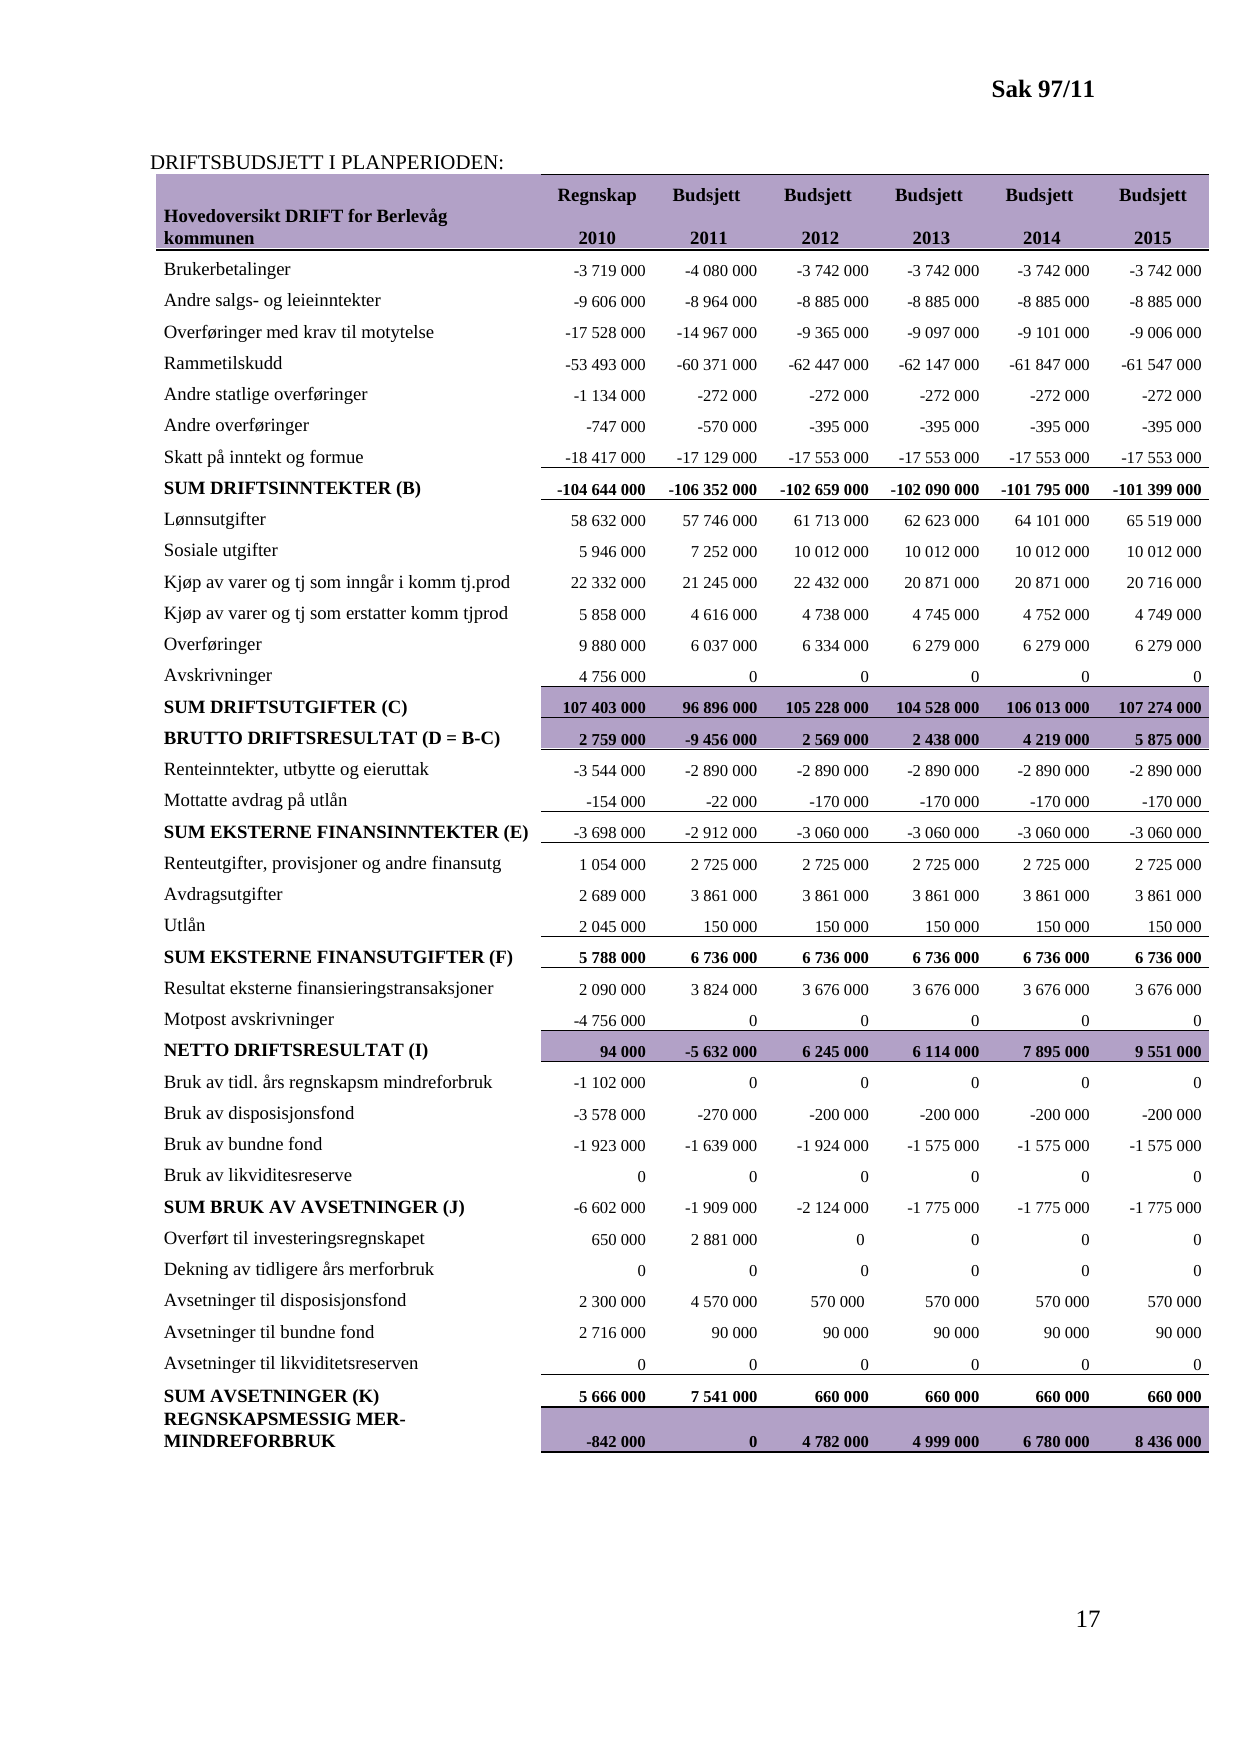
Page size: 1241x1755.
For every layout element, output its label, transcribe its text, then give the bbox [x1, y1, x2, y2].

table_cell 0 [653, 1408, 764, 1451]
table_cell -200 000 [1097, 1092, 1209, 1123]
table_cell 7 541 000 [653, 1375, 764, 1406]
table_cell -3 060 000 [876, 812, 986, 842]
table_cell -8 964 000 [653, 280, 764, 311]
table_cell -1 775 000 [986, 1186, 1097, 1217]
table_cell -8 885 000 [876, 280, 986, 311]
table_cell 61 713 000 [764, 500, 876, 530]
table_cell -170 000 [986, 780, 1097, 811]
table_cell -8 885 000 [986, 280, 1097, 311]
table_cell SUM DRIFTSUTGIFTER (C) [156, 686, 541, 717]
table_header Budsjett [653, 175, 764, 205]
table_cell -9 365 000 [764, 311, 876, 342]
table_cell 107 403 000 [541, 687, 653, 717]
table_cell -2 890 000 [1097, 750, 1209, 780]
table_cell 2014 [986, 205, 1097, 248]
table_cell 660 000 [1097, 1375, 1209, 1406]
table_cell 0 [1097, 999, 1209, 1030]
table_cell -17 553 000 [876, 436, 986, 467]
table_cell Andre statlige overføringer [156, 374, 541, 405]
table_cell SUM EKSTERNE FINANSINNTEKTER (E) [156, 811, 541, 842]
table_cell -22 000 [653, 780, 764, 811]
table_cell Avsetninger til disposisjonsfond [156, 1280, 541, 1311]
table_cell 3 861 000 [653, 874, 764, 905]
table_cell 9 880 000 [541, 624, 653, 655]
table_cell 2 689 000 [541, 874, 653, 905]
table_cell -104 644 000 [541, 468, 653, 498]
table_cell 150 000 [1097, 905, 1209, 936]
table_cell -747 000 [541, 405, 653, 436]
table_cell Overføringer [156, 624, 541, 655]
table_cell 1 054 000 [541, 843, 653, 873]
table_cell -8 885 000 [1097, 280, 1209, 311]
table_cell 4 616 000 [653, 592, 764, 623]
table_cell 2010 [541, 205, 653, 248]
table_cell 0 [986, 1062, 1097, 1092]
table_header Budsjett [764, 175, 876, 205]
table_cell 90 000 [653, 1311, 764, 1342]
table_cell 4 999 000 [876, 1408, 986, 1451]
table_cell 0 [1097, 1249, 1209, 1280]
table_cell 6 736 000 [986, 937, 1097, 967]
table_cell -6 602 000 [541, 1186, 653, 1217]
table_cell Hovedoversikt DRIFT for Berlevåg kommunen [156, 205, 541, 248]
table_header Budsjett [986, 175, 1097, 205]
table_cell 4 745 000 [876, 592, 986, 623]
table_cell 6 736 000 [653, 937, 764, 967]
table_cell 2 716 000 [541, 1311, 653, 1342]
table_cell -3 060 000 [986, 812, 1097, 842]
table_cell Bruk av likviditesreserve [156, 1155, 541, 1186]
table_cell -170 000 [876, 780, 986, 811]
table_cell -1 575 000 [1097, 1124, 1209, 1155]
table_cell 6 334 000 [764, 624, 876, 655]
table_cell Kjøp av varer og tj som erstatter komm tjprod [156, 592, 541, 623]
table_cell 6 279 000 [1097, 624, 1209, 655]
table_cell 0 [764, 1342, 876, 1373]
table_cell 570 000 [986, 1280, 1097, 1311]
table_cell 7 895 000 [986, 1031, 1097, 1061]
table_cell 20 716 000 [1097, 561, 1209, 592]
table_cell -17 528 000 [541, 311, 653, 342]
table_cell 570 000 [876, 1280, 986, 1311]
table_cell 10 012 000 [876, 530, 986, 561]
table_cell 90 000 [1097, 1311, 1209, 1342]
table_cell 150 000 [764, 905, 876, 936]
table_cell 0 [986, 655, 1097, 686]
table_cell 0 [764, 655, 876, 686]
table_cell 6 736 000 [764, 937, 876, 967]
table_cell -14 967 000 [653, 311, 764, 342]
table_cell -154 000 [541, 780, 653, 811]
table_cell -102 090 000 [876, 468, 986, 498]
table_header Regnskap [541, 175, 653, 205]
table_cell 0 [876, 1217, 986, 1248]
table_cell -1 924 000 [764, 1124, 876, 1155]
table_cell 94 000 [541, 1031, 653, 1061]
table_cell -3 698 000 [541, 812, 653, 842]
table_cell -170 000 [1097, 780, 1209, 811]
table_cell 0 [764, 1155, 876, 1186]
table_cell 96 896 000 [653, 687, 764, 717]
table_cell -272 000 [653, 374, 764, 405]
table_header [156, 174, 541, 205]
table_cell -1 575 000 [876, 1124, 986, 1155]
table_cell 90 000 [764, 1311, 876, 1342]
table_cell -2 890 000 [986, 750, 1097, 780]
table_cell -3 742 000 [764, 251, 876, 280]
table_cell -200 000 [764, 1092, 876, 1123]
table_cell Bruk av disposisjonsfond [156, 1092, 541, 1123]
table_cell 10 012 000 [1097, 530, 1209, 561]
table_cell 2 759 000 [541, 718, 653, 748]
table_cell 0 [986, 1155, 1097, 1186]
table_cell -1 575 000 [986, 1124, 1097, 1155]
table_cell 660 000 [986, 1375, 1097, 1406]
table_cell -3 719 000 [541, 251, 653, 280]
table_cell 0 [876, 655, 986, 686]
table_cell Renteinntekter, utbytte og eieruttak [156, 749, 541, 780]
table_cell SUM AVSETNINGER (K) [156, 1374, 541, 1406]
table_cell -9 101 000 [986, 311, 1097, 342]
text DRIFTSBUDSJETT I PLANPERIODEN: [150, 150, 1100, 174]
table_cell 107 274 000 [1097, 687, 1209, 717]
table_cell -200 000 [986, 1092, 1097, 1123]
table_cell 5 666 000 [541, 1375, 653, 1406]
table_cell -4 756 000 [541, 999, 653, 1030]
table_cell -61 847 000 [986, 342, 1097, 373]
table_cell -17 553 000 [986, 436, 1097, 467]
table_cell 150 000 [653, 905, 764, 936]
table_cell -842 000 [541, 1408, 653, 1451]
table_cell 0 [1097, 1155, 1209, 1186]
table_cell Bruk av tidl. års regnskapsm mindreforbruk [156, 1061, 541, 1092]
table_cell -395 000 [1097, 405, 1209, 436]
table_cell SUM EKSTERNE FINANSUTGIFTER (F) [156, 936, 541, 967]
table_cell 4 570 000 [653, 1280, 764, 1311]
table_cell BRUTTO DRIFTSRESULTAT (D = B-C) [156, 717, 541, 748]
table_cell 4 782 000 [764, 1408, 876, 1451]
table_cell SUM BRUK AV AVSETNINGER (J) [156, 1186, 541, 1217]
table_cell Renteutgifter, provisjoner og andre finansutg [156, 842, 541, 873]
table_cell 0 [1097, 1342, 1209, 1373]
table_cell 570 000 [764, 1280, 876, 1311]
table_cell 0 [1097, 655, 1209, 686]
table_cell 0 [541, 1342, 653, 1373]
table_cell 0 [876, 1062, 986, 1092]
table_cell 0 [986, 1217, 1097, 1248]
table_cell Avsetninger til bundne fond [156, 1311, 541, 1342]
table_cell Bruk av bundne fond [156, 1124, 541, 1155]
table_cell -200 000 [876, 1092, 986, 1123]
table_cell 65 519 000 [1097, 500, 1209, 530]
table_cell -5 632 000 [653, 1031, 764, 1061]
table_cell -2 890 000 [764, 750, 876, 780]
table_cell -17 129 000 [653, 436, 764, 467]
table_cell -17 553 000 [764, 436, 876, 467]
table_cell -62 147 000 [876, 342, 986, 373]
table_cell 2 881 000 [653, 1217, 764, 1248]
table_cell -4 080 000 [653, 251, 764, 280]
table_cell 58 632 000 [541, 500, 653, 530]
table_cell Rammetilskudd [156, 342, 541, 373]
table_cell 3 676 000 [876, 968, 986, 998]
table_cell 6 736 000 [1097, 937, 1209, 967]
table_cell 2 090 000 [541, 968, 653, 998]
table_cell 6 279 000 [876, 624, 986, 655]
table_cell Utlån [156, 905, 541, 936]
table_cell 105 228 000 [764, 687, 876, 717]
table_cell -101 399 000 [1097, 468, 1209, 498]
table_cell 2015 [1097, 205, 1209, 248]
table_cell 3 824 000 [653, 968, 764, 998]
table_cell -62 447 000 [764, 342, 876, 373]
table_cell 3 861 000 [1097, 874, 1209, 905]
table_cell 0 [764, 1062, 876, 1092]
table_cell 0 [541, 1249, 653, 1280]
table_cell 3 676 000 [1097, 968, 1209, 998]
table_cell -53 493 000 [541, 342, 653, 373]
table_cell 2 725 000 [876, 843, 986, 873]
table_cell -3 578 000 [541, 1092, 653, 1123]
table_cell NETTO DRIFTSRESULTAT (I) [156, 1030, 541, 1061]
table_cell 6 037 000 [653, 624, 764, 655]
table_cell Mottatte avdrag på utlån [156, 780, 541, 811]
table_cell -3 742 000 [876, 251, 986, 280]
table_cell -2 124 000 [764, 1186, 876, 1217]
table_cell 4 752 000 [986, 592, 1097, 623]
table_cell 0 [1097, 1217, 1209, 1248]
table_cell -272 000 [986, 374, 1097, 405]
table_cell 660 000 [764, 1375, 876, 1406]
table_cell 0 [876, 1342, 986, 1373]
table_cell -3 742 000 [986, 251, 1097, 280]
table_cell 660 000 [876, 1375, 986, 1406]
table_cell -9 097 000 [876, 311, 986, 342]
table_cell 0 [653, 655, 764, 686]
table_cell 6 736 000 [876, 937, 986, 967]
table_cell 6 780 000 [986, 1408, 1097, 1451]
table_cell 2011 [653, 205, 764, 248]
table_cell 3 676 000 [986, 968, 1097, 998]
table_cell -3 742 000 [1097, 251, 1209, 280]
table_cell 5 788 000 [541, 937, 653, 967]
table_cell -8 885 000 [764, 280, 876, 311]
table_cell SUM DRIFTSINNTEKTER (B) [156, 467, 541, 498]
table_cell -2 890 000 [653, 750, 764, 780]
table_cell 4 749 000 [1097, 592, 1209, 623]
table_cell -106 352 000 [653, 468, 764, 498]
table_cell -9 006 000 [1097, 311, 1209, 342]
table_cell -3 060 000 [764, 812, 876, 842]
table_cell -570 000 [653, 405, 764, 436]
table_cell 5 946 000 [541, 530, 653, 561]
table_cell 4 219 000 [986, 718, 1097, 748]
table_cell 0 [986, 999, 1097, 1030]
table_cell -272 000 [764, 374, 876, 405]
table_cell 2 725 000 [986, 843, 1097, 873]
table_cell 150 000 [986, 905, 1097, 936]
table_cell -395 000 [986, 405, 1097, 436]
table_cell 2 569 000 [764, 718, 876, 748]
table_cell 2 725 000 [764, 843, 876, 873]
table_cell -2 890 000 [876, 750, 986, 780]
table_cell 104 528 000 [876, 687, 986, 717]
table_cell Overføringer med krav til motytelse [156, 311, 541, 342]
table_cell 570 000 [1097, 1280, 1209, 1311]
table_cell Avdragsutgifter [156, 874, 541, 905]
table_cell -1 775 000 [876, 1186, 986, 1217]
table_cell -61 547 000 [1097, 342, 1209, 373]
table_cell 2013 [876, 205, 986, 248]
table_cell -17 553 000 [1097, 436, 1209, 467]
table_cell 3 861 000 [764, 874, 876, 905]
table_cell -18 417 000 [541, 436, 653, 467]
table_cell Andre salgs- og leieinntekter [156, 280, 541, 311]
table_header Budsjett [876, 175, 986, 205]
table_cell 0 [764, 999, 876, 1030]
table_cell Avsetninger til likviditetsreserven [156, 1342, 541, 1373]
table_cell 7 252 000 [653, 530, 764, 561]
table_cell -395 000 [764, 405, 876, 436]
table_cell -9 606 000 [541, 280, 653, 311]
table_cell 0 [541, 1155, 653, 1186]
table_cell 64 101 000 [986, 500, 1097, 530]
table_cell 20 871 000 [986, 561, 1097, 592]
table_cell REGNSKAPSMESSIG MER- MINDREFORBRUK [156, 1406, 541, 1451]
table_cell Dekning av tidligere års merforbruk [156, 1249, 541, 1280]
table_cell -9 456 000 [653, 718, 764, 748]
table_cell 22 332 000 [541, 561, 653, 592]
table_cell -270 000 [653, 1092, 764, 1123]
table_cell Skatt på inntekt og formue [156, 436, 541, 467]
table_cell 10 012 000 [986, 530, 1097, 561]
table_cell Andre overføringer [156, 405, 541, 436]
table_cell 2 725 000 [653, 843, 764, 873]
table_cell -272 000 [876, 374, 986, 405]
table_cell 8 436 000 [1097, 1408, 1209, 1451]
table_cell -2 912 000 [653, 812, 764, 842]
table_cell Resultat eksterne finansieringstransaksjoner [156, 967, 541, 998]
table_cell 2 725 000 [1097, 843, 1209, 873]
table_cell -102 659 000 [764, 468, 876, 498]
table_cell 0 [986, 1342, 1097, 1373]
table_cell 4 756 000 [541, 655, 653, 686]
table_cell 0 [876, 1249, 986, 1280]
table_cell 62 623 000 [876, 500, 986, 530]
table_cell Kjøp av varer og tj som inngår i komm tj.prod [156, 561, 541, 592]
table_cell 0 [876, 999, 986, 1030]
table_cell 90 000 [986, 1311, 1097, 1342]
table_cell 150 000 [876, 905, 986, 936]
table_cell 0 [764, 1249, 876, 1280]
table_cell Lønnsutgifter [156, 499, 541, 530]
table_cell 0 [764, 1217, 876, 1248]
table_cell 0 [653, 1249, 764, 1280]
table_cell 3 861 000 [986, 874, 1097, 905]
table_cell -101 795 000 [986, 468, 1097, 498]
table_cell 6 245 000 [764, 1031, 876, 1061]
table_cell -1 775 000 [1097, 1186, 1209, 1217]
table_cell Sosiale utgifter [156, 530, 541, 561]
table_cell -1 134 000 [541, 374, 653, 405]
table_cell 6 279 000 [986, 624, 1097, 655]
table_header Budsjett [1097, 175, 1209, 205]
table_cell 0 [986, 1249, 1097, 1280]
table_cell Brukerbetalinger [156, 251, 541, 280]
table_cell -3 060 000 [1097, 812, 1209, 842]
table_cell -3 544 000 [541, 750, 653, 780]
table_cell 3 676 000 [764, 968, 876, 998]
table_cell 57 746 000 [653, 500, 764, 530]
table_cell 2012 [764, 205, 876, 248]
table_cell 9 551 000 [1097, 1031, 1209, 1061]
table_cell 0 [1097, 1062, 1209, 1092]
table_cell 20 871 000 [876, 561, 986, 592]
table_cell 5 858 000 [541, 592, 653, 623]
table_cell -272 000 [1097, 374, 1209, 405]
table_cell -1 909 000 [653, 1186, 764, 1217]
table_cell 0 [653, 1342, 764, 1373]
table_cell 90 000 [876, 1311, 986, 1342]
table_cell 106 013 000 [986, 687, 1097, 717]
table_cell 5 875 000 [1097, 718, 1209, 748]
table_cell 0 [876, 1155, 986, 1186]
table_cell -1 639 000 [653, 1124, 764, 1155]
table_cell 0 [653, 1155, 764, 1186]
table_cell 650 000 [541, 1217, 653, 1248]
table_cell Overført til investeringsregnskapet [156, 1217, 541, 1248]
table_cell 3 861 000 [876, 874, 986, 905]
table_cell 2 300 000 [541, 1280, 653, 1311]
table_cell Avskrivninger [156, 655, 541, 686]
table_cell -60 371 000 [653, 342, 764, 373]
table_cell 2 438 000 [876, 718, 986, 748]
table_cell 6 114 000 [876, 1031, 986, 1061]
table_cell 2 045 000 [541, 905, 653, 936]
table_cell 0 [653, 1062, 764, 1092]
table_cell 0 [653, 999, 764, 1030]
table_cell 4 738 000 [764, 592, 876, 623]
table_cell Motpost avskrivninger [156, 999, 541, 1030]
table_cell -1 923 000 [541, 1124, 653, 1155]
table_cell -1 102 000 [541, 1062, 653, 1092]
table_cell 21 245 000 [653, 561, 764, 592]
table_cell -170 000 [764, 780, 876, 811]
table_cell -395 000 [876, 405, 986, 436]
table_cell 22 432 000 [764, 561, 876, 592]
table_cell 10 012 000 [764, 530, 876, 561]
